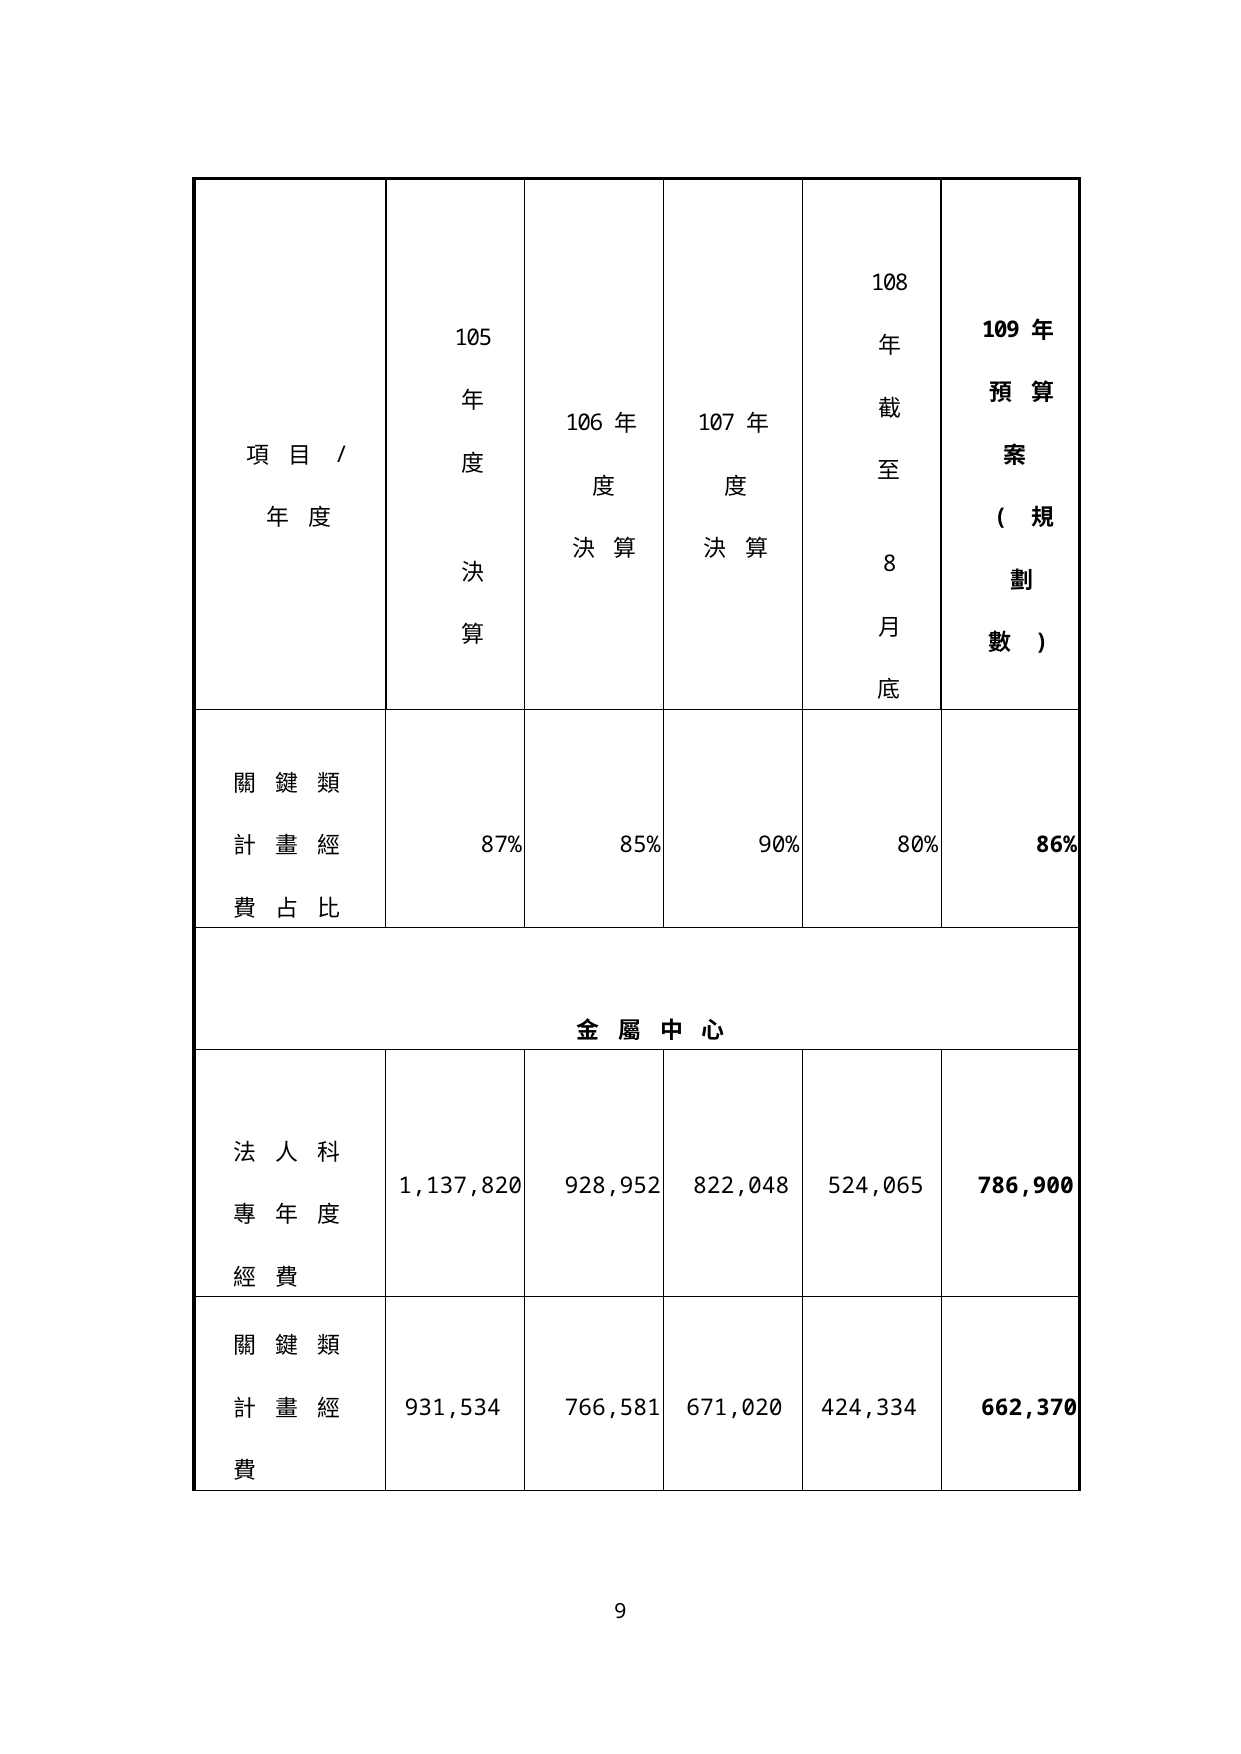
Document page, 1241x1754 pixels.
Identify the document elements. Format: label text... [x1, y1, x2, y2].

table_cell 822,048 [664, 1050, 802, 1296]
table_header 109年預算案(規劃數) [942, 180, 1078, 708]
table_cell 法人科專年度經費 [196, 1050, 385, 1296]
table_cell 85% [525, 710, 663, 927]
table_cell 786,900 [942, 1050, 1078, 1296]
table_cell 524,065 [803, 1050, 941, 1296]
table_cell 671,020 [664, 1297, 802, 1490]
table_cell 766,581 [525, 1297, 663, 1490]
table_header 項目/年度 [196, 180, 385, 708]
table_header 106年度 決算 [525, 180, 663, 708]
table_cell 金屬中心 [196, 928, 1078, 1049]
table_cell 662,370 [942, 1297, 1078, 1490]
table_cell 928,952 [525, 1050, 663, 1296]
table_cell 80% [803, 710, 941, 927]
table_cell 424,334 [803, 1297, 941, 1490]
table_header 105年度 決算 [387, 180, 524, 708]
table_cell 關鍵類計畫經費 [196, 1297, 385, 1490]
table_header 108年截至 8月底 [803, 180, 940, 708]
table_cell 931,534 [386, 1297, 524, 1490]
table_cell 1,137,820 [386, 1050, 524, 1296]
table_cell 86% [942, 710, 1078, 927]
table_cell 87% [386, 710, 524, 927]
table_header 107年度 決算 [664, 180, 802, 708]
table_cell 90% [664, 710, 802, 927]
table_cell 關鍵類計畫經費占比 [196, 710, 385, 927]
